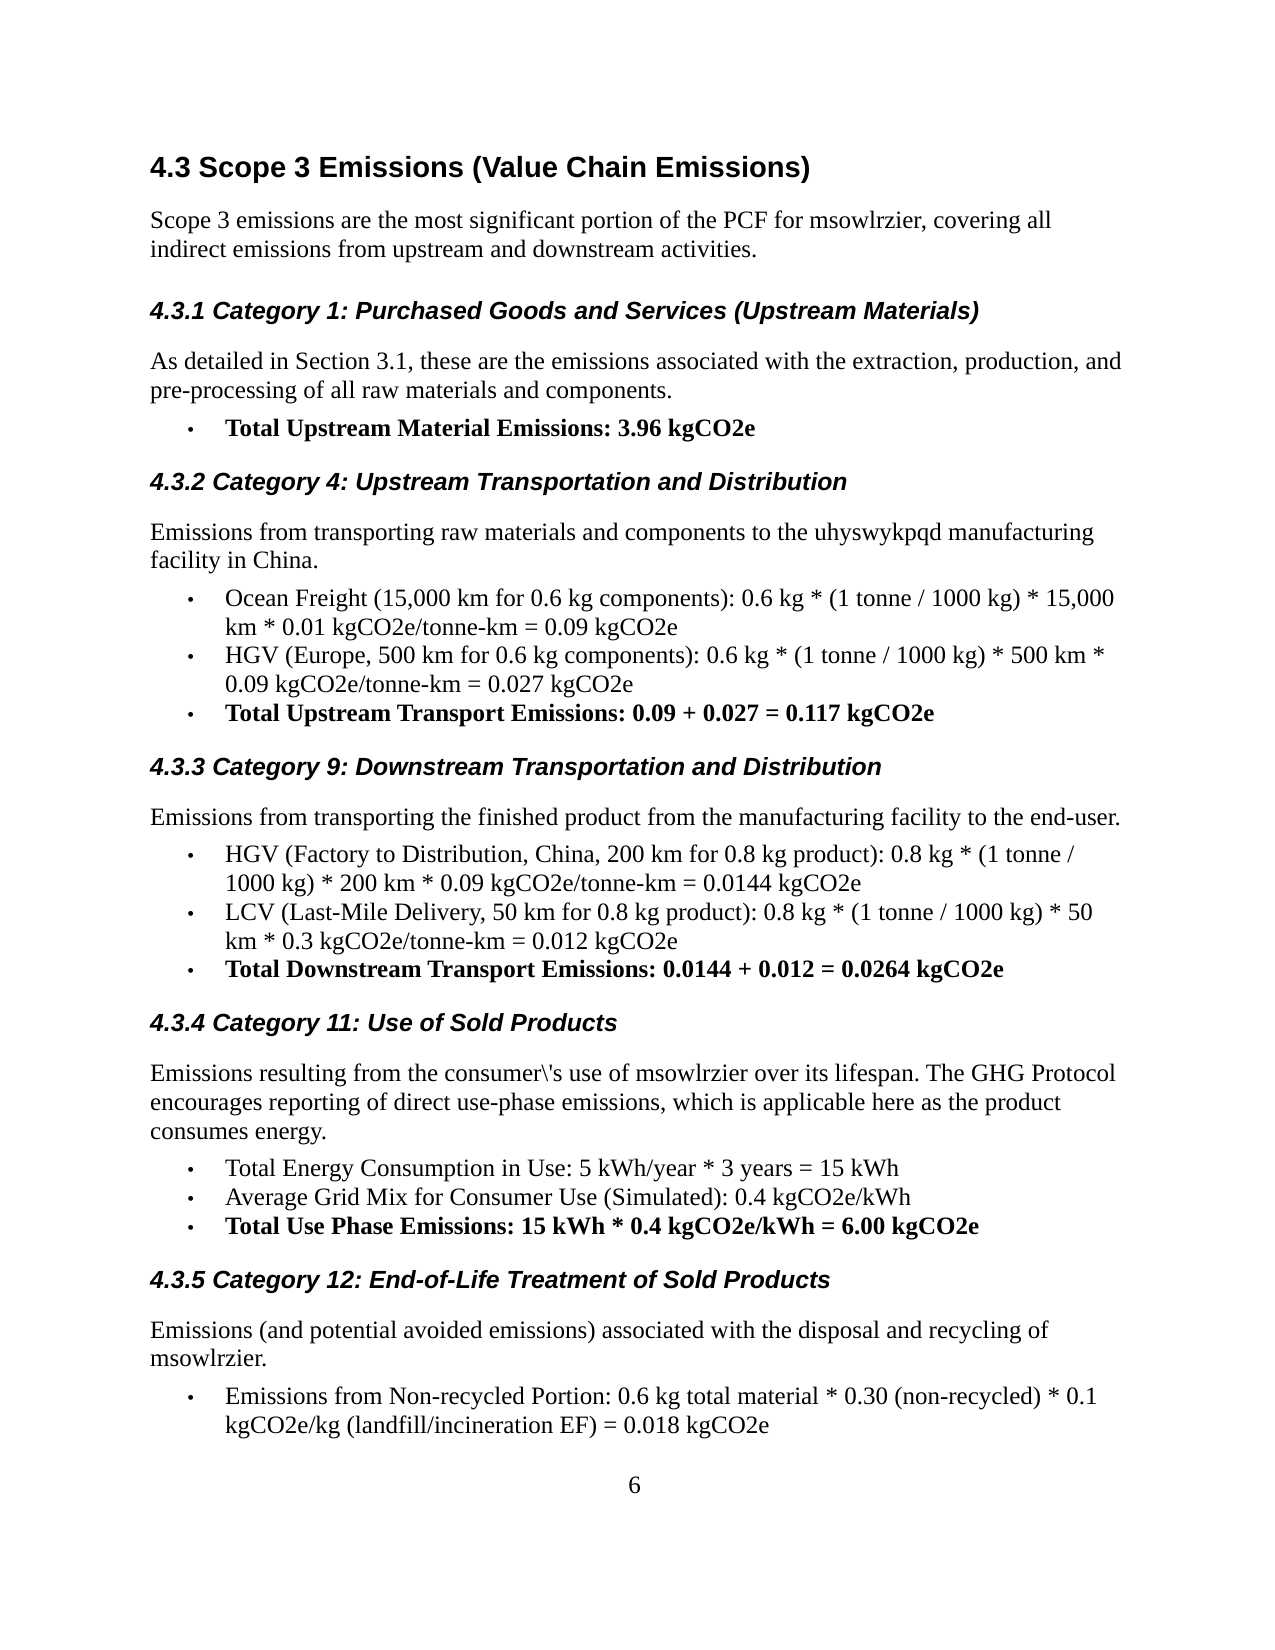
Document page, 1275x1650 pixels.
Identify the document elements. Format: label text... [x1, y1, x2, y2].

list HGV (Europe, 500 km for 0.6 kg components): 0.6 kg * (1 tonne / 1000 kg) * 500 km * 0.09 kgCO2e/tonne-km = 0.027 kgCO2e [187, 641, 1125, 698]
subtitle 4.3.3 Category 9: Downstream Transportation and Distribution [150, 752, 1125, 780]
subtitle 4.3.1 Category 1: Purchased Goods and Services (Upstream Materials) [150, 296, 1125, 325]
list Total Upstream Material Emissions: 3.96 kgCO2e [187, 413, 1125, 442]
list Average Grid Mix for Consumer Use (Simulated): 0.4 kgCO2e/kWh [187, 1182, 1125, 1211]
list Total Upstream Transport Emissions: 0.09 + 0.027 = 0.117 kgCO2e [187, 698, 1125, 727]
subtitle 4.3 Scope 3 Emissions (Value Chain Emissions) [150, 150, 1125, 183]
list Ocean Freight (15,000 km for 0.6 kg components): 0.6 kg * (1 tonne / 1000 kg) * 15,000 km * 0.01 kgCO2e/tonne-km = 0.09 kgCO2e [187, 583, 1125, 641]
subtitle 4.3.5 Category 12: End-of-Life Treatment of Sold Products [150, 1265, 1125, 1293]
text Emissions from transporting the finished product from the manufacturing facility to the end-user. [150, 802, 1125, 831]
subtitle 4.3.2 Category 4: Upstream Transportation and Distribution [150, 467, 1125, 495]
list Emissions from Non-recycled Portion: 0.6 kg total material * 0.30 (non-recycled) * 0.1 kgCO2e/kg (landfill/incineration EF) = 0.018 kgCO2e [187, 1381, 1125, 1439]
text Emissions (and potential avoided emissions) associated with the disposal and recycling of msowlrzier. [150, 1315, 1125, 1372]
list HGV (Factory to Distribution, China, 200 km for 0.8 kg product): 0.8 kg * (1 tonne / 1000 kg) * 200 km * 0.09 kgCO2e/tonne-km = 0.0144 kgCO2e [187, 839, 1125, 897]
text Emissions from transporting raw materials and components to the uhyswykpqd manufacturing facility in China. [150, 517, 1125, 574]
text Scope 3 emissions are the most significant portion of the PCF for msowlrzier, covering all indirect emissions from upstream and downstream activities. [150, 205, 1125, 262]
list Total Use Phase Emissions: 15 kWh * 0.4 kgCO2e/kWh = 6.00 kgCO2e [187, 1211, 1125, 1240]
list Total Energy Consumption in Use: 5 kWh/year * 3 years = 15 kWh [187, 1153, 1125, 1182]
list LCV (Last-Mile Delivery, 50 km for 0.8 kg product): 0.8 kg * (1 tonne / 1000 kg) * 50 km * 0.3 kgCO2e/tonne-km = 0.012 kgCO2e [187, 897, 1125, 954]
text Emissions resulting from the consumer\'s use of msowlrzier over its lifespan. The GHG Protocol encourages reporting of direct use-phase emissions, which is applicable here as the product consumes energy. [150, 1058, 1125, 1144]
subtitle 4.3.4 Category 11: Use of Sold Products [150, 1008, 1125, 1037]
text As detailed in Section 3.1, these are the emissions associated with the extraction, production, and pre-processing of all raw materials and components. [150, 346, 1125, 404]
list Total Downstream Transport Emissions: 0.0144 + 0.012 = 0.0264 kgCO2e [187, 954, 1125, 983]
